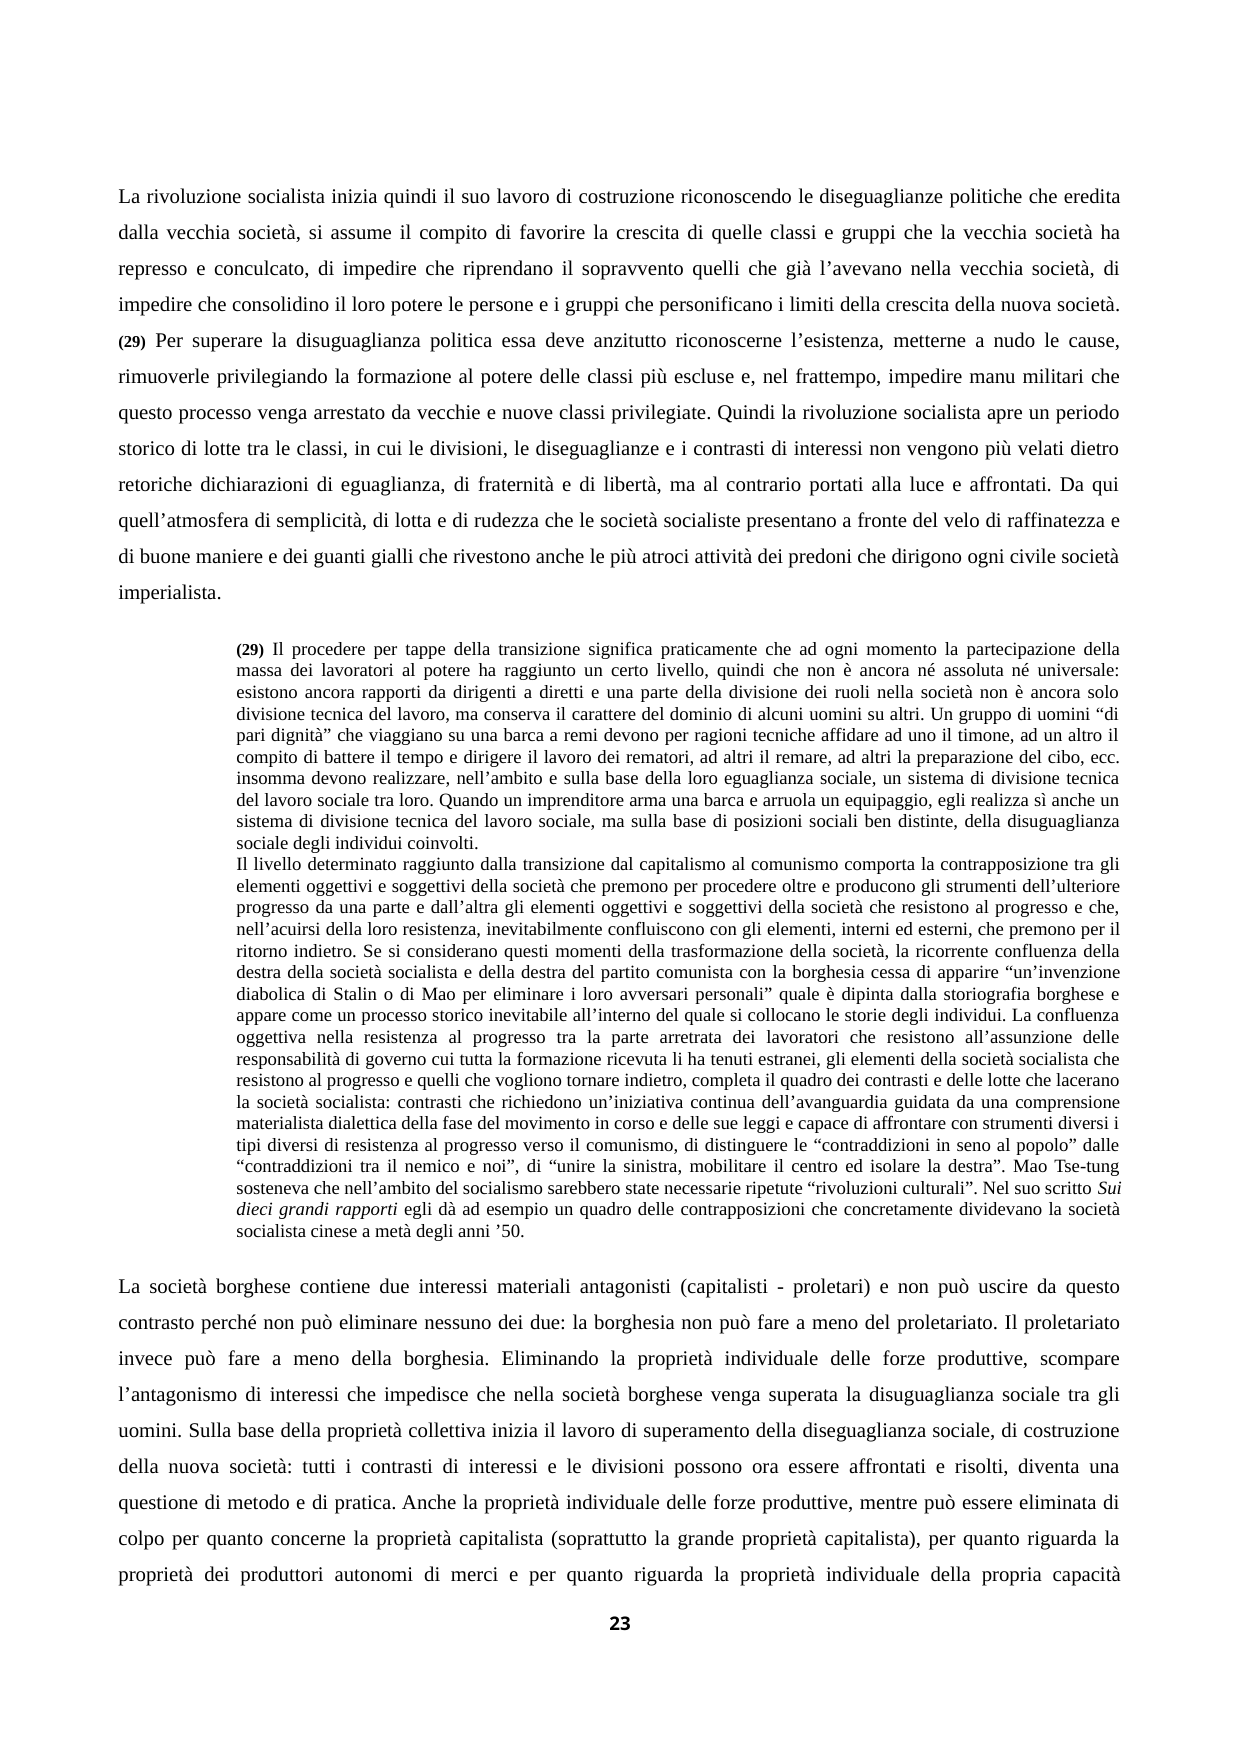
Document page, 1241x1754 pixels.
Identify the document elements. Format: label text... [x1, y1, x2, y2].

text La società borghese contiene due interessi materiali antagonisti (capitalisti - proletari) e non può uscire da questo contrasto perché non può eliminare nessuno dei due: la borghesia non può fare a meno del proletariato. Il proletariato invece può fare a meno della borghesia. Eliminando la proprietà individuale delle forze produttive, scompare l’antagonismo di interessi che impedisce che nella società borghese venga superata la disuguaglianza sociale tra gli uomini. Sulla base della proprietà collettiva inizia il lavoro di superamento della diseguaglianza sociale, di costruzione della nuova società: tutti i contrasti di interessi e le divisioni possono ora essere affrontati e risolti, diventa una questione di metodo e di pratica. Anche la proprietà individuale delle forze produttive, mentre può essere eliminata di colpo per quanto concerne la proprietà capitalista (soprattutto la grande proprietà capitalista), per quanto riguarda la proprietà dei produttori autonomi di merci e per quanto riguarda la proprietà individuale della propria capacità [118, 1274, 1122, 1586]
text Il livello determinato raggiunto dalla transizione dal capitalismo al comunismo comporta la contrapposizione tra gli elementi oggettivi e soggettivi della società che premono per procedere oltre e producono gli strumenti dell’ulteriore progresso da una parte e dall’altra gli elementi oggettivi e soggettivi della società che resistono al progresso e che, nell’acuirsi della loro resistenza, inevitabilmente confluiscono con gli elementi, interni ed esterni, che premono per il ritorno indietro. Se si considerano questi momenti della trasformazione della società, la ricorrente confluenza della destra della società socialista e della destra del partito comunista con la borghesia cessa di apparire “un’invenzione diabolica di Stalin o di Mao per eliminare i loro avversari personali” quale è dipinta dalla storiografia borghese e appare come un processo storico inevitabile all’interno del quale si collocano le storie degli individui. La confluenza oggettiva nella resistenza al progresso tra la parte arretrata dei lavoratori che resistono all’assunzione delle responsabilità di governo cui tutta la formazione ricevuta li ha tenuti estranei, gli elementi della società socialista che resistono al progresso e quelli che vogliono tornare indietro, completa il quadro dei contrasti e delle lotte che lacerano la società socialista: contrasti che richiedono un’iniziativa continua dell’avanguardia guidata da una comprensione materialista dialettica della fase del movimento in corso e delle sue leggi e capace di affrontare con strumenti diversi i tipi diversi di resistenza al progresso verso il comunismo, di distinguere le “contraddizioni in seno al popolo” dalle “contraddizioni tra il nemico e noi”, di “unire la sinistra, mobilitare il centro ed isolare la destra”. Mao Tse-tung sosteneva che nell’ambito del socialismo sarebbero state necessarie ripetute “rivoluzioni culturali”. Nel suo scritto Sui dieci grandi rapporti egli dà ad esempio un quadro delle contrapposizioni che concretamente dividevano la società socialista cinese a metà degli anni ’50. [236, 853, 1122, 1241]
text (29) Il procedere per tappe della transizione significa praticamente che ad ogni momento la partecipazione della massa dei lavoratori al potere ha raggiunto un certo livello, quindi che non è ancora né assoluta né universale: esistono ancora rapporti da dirigenti a diretti e una parte della divisione dei ruoli nella società non è ancora solo divisione tecnica del lavoro, ma conserva il carattere del dominio di alcuni uomini su altri. Un gruppo di uomini “di pari dignità” che viaggiano su una barca a remi devono per ragioni tecniche affidare ad uno il timone, ad un altro il compito di battere il tempo e dirigere il lavoro dei rematori, ad altri il remare, ad altri la preparazione del cibo, ecc. insomma devono realizzare, nell’ambito e sulla base della loro eguaglianza sociale, un sistema di divisione tecnica del lavoro sociale tra loro. Quando un imprenditore arma una barca e arruola un equipaggio, egli realizza sì anche un sistema di divisione tecnica del lavoro sociale, ma sulla base di posizioni sociali ben distinte, della disuguaglianza sociale degli individui coinvolti. [236, 638, 1122, 853]
text La rivoluzione socialista inizia quindi il suo lavoro di costruzione riconoscendo le diseguaglianze politiche che eredita dalla vecchia società, si assume il compito di favorire la crescita di quelle classi e gruppi che la vecchia società ha represso e conculcato, di impedire che riprendano il sopravvento quelli che già l’avevano nella vecchia società, di impedire che consolidino il loro potere le persone e i gruppi che personificano i limiti della crescita della nuova società.(29) Per superare la disuguaglianza politica essa deve anzitutto riconoscerne l’esistenza, metterne a nudo le cause, rimuoverle privilegiando la formazione al potere delle classi più escluse e, nel frattempo, impedire manu militari che questo processo venga arrestato da vecchie e nuove classi privilegiate. Quindi la rivoluzione socialista apre un periodo storico di lotte tra le classi, in cui le divisioni, le diseguaglianze e i contrasti di interessi non vengono più velati dietro retoriche dichiarazioni di eguaglianza, di fraternità e di libertà, ma al contrario portati alla luce e affrontati. Da qui quell’atmosfera di semplicità, di lotta e di rudezza che le società socialiste presentano a fronte del velo di raffinatezza e di buone maniere e dei guanti gialli che rivestono anche le più atroci attività dei predoni che dirigono ogni civile società imperialista. [118, 184, 1122, 604]
